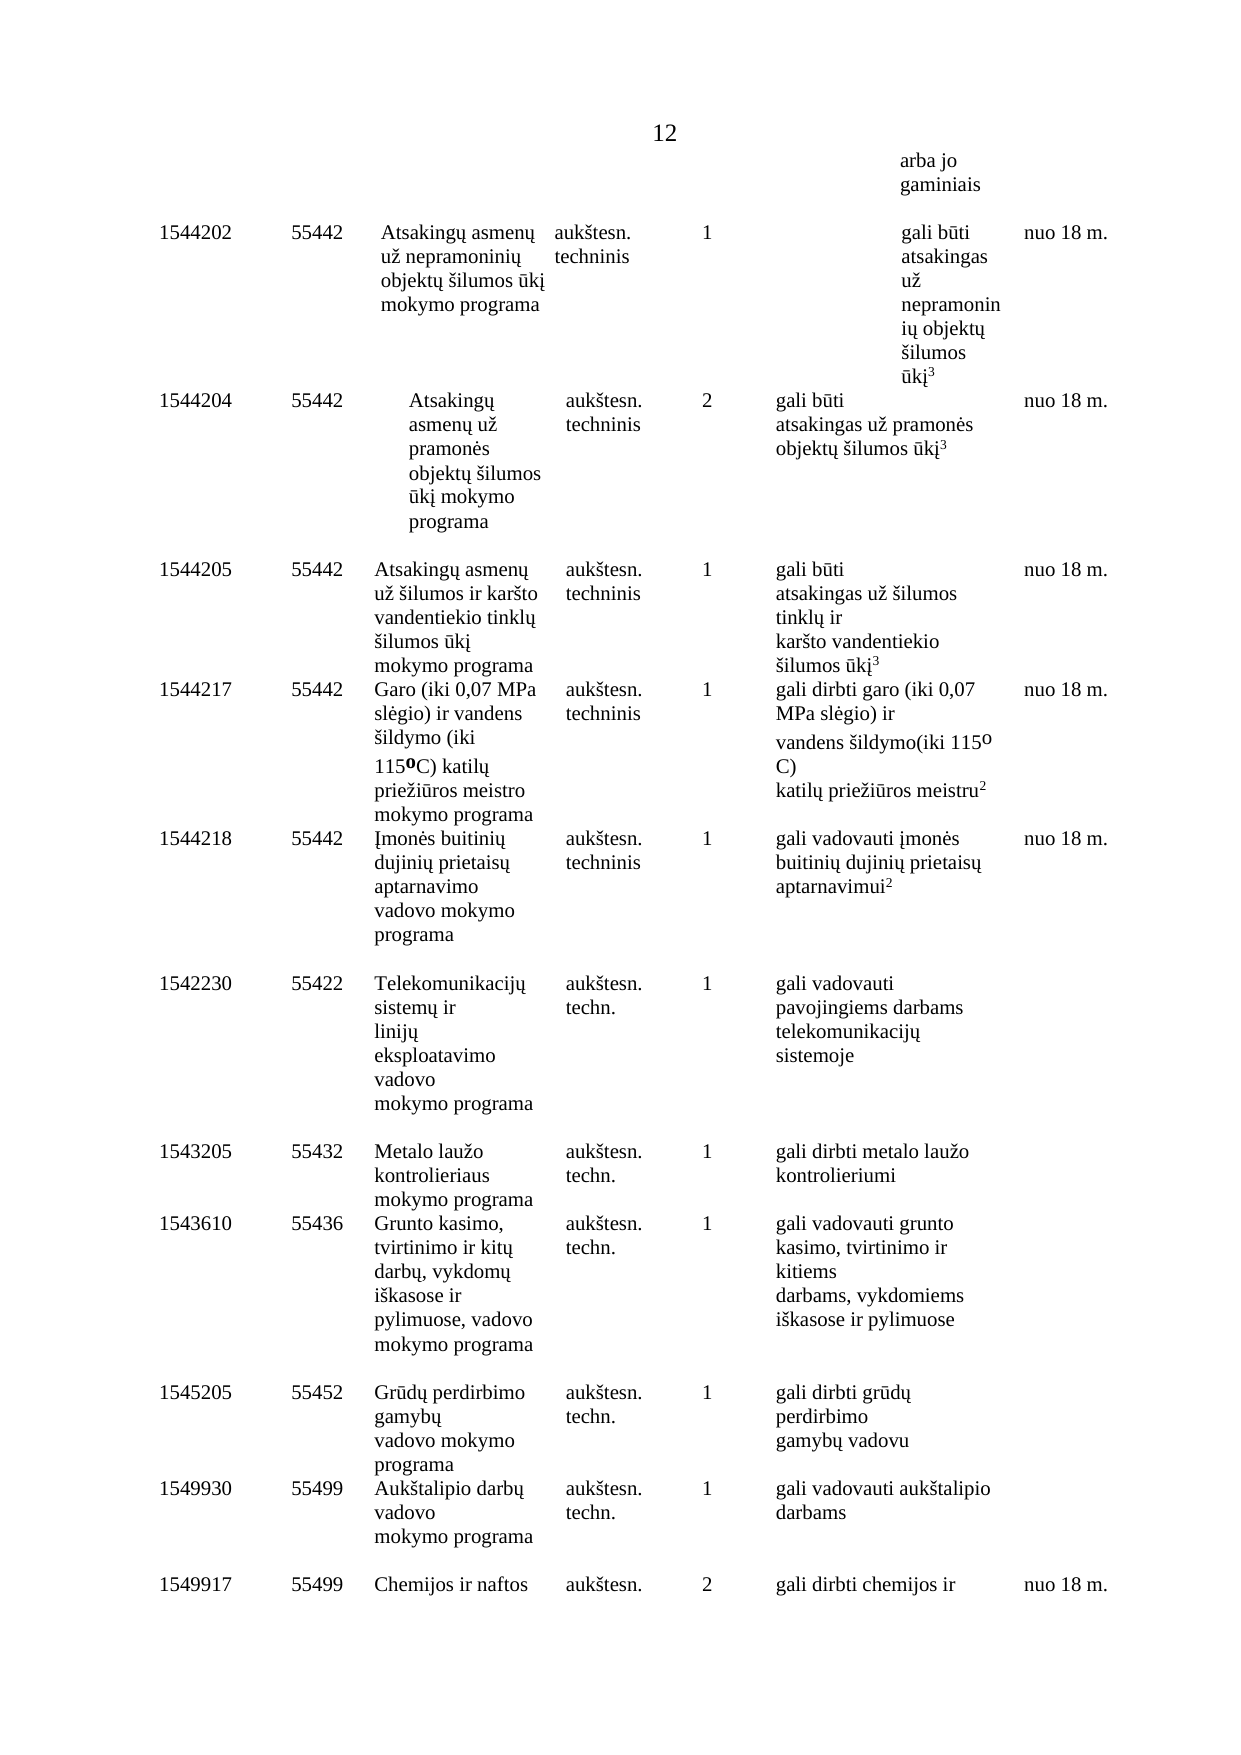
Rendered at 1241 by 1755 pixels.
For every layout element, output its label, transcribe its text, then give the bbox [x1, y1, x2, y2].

table_cell 55422 [280, 971, 363, 1115]
table_cell [280, 1548, 363, 1572]
table_cell gali vadovauti pavojingiems darbams telekomunikacijų sistemoje [764, 971, 1013, 1115]
table_cell [764, 1115, 1013, 1139]
table_cell 55442 [280, 388, 363, 533]
table_cell 1544204 [148, 388, 280, 533]
table_cell Atsakingų asmenų už šilumos ir karšto vandentiekio tinklų šilumos ūkį mokymo programa [363, 557, 554, 677]
table_cell [1130, 1139, 1196, 1211]
table_cell [554, 1548, 691, 1572]
table_cell gali vadovauti aukštalipio darbams [764, 1476, 1013, 1548]
table_cell Metalo laužo kontrolieriaus mokymo programa [363, 1139, 554, 1211]
table_cell [764, 1548, 1013, 1572]
table_cell 1 [691, 1380, 764, 1476]
table_cell aukštesn. [554, 1572, 691, 1596]
table_cell Telekomunikacijų sistemų ir linijų eksploatavimo vadovo mokymo programa [363, 971, 554, 1115]
table_cell arba jo gaminiais [889, 148, 1013, 196]
table_cell 55442 [280, 557, 363, 677]
table_cell [1130, 677, 1196, 826]
table_cell [1130, 220, 1196, 388]
table_cell [1130, 971, 1196, 1115]
table_cell 55499 [280, 1572, 363, 1596]
table_cell [764, 148, 888, 196]
table_cell Aukštalipio darbų vadovo mokymo programa [363, 1476, 554, 1548]
table_cell 1 [691, 677, 764, 826]
table_cell [1130, 557, 1196, 677]
table_cell 55442 [280, 826, 363, 946]
table_cell aukštesn. techninis [554, 388, 691, 533]
table_cell 1 [691, 220, 764, 388]
table_cell aukštesn. techninis [554, 677, 691, 826]
table_cell aukštesn. techn. [554, 1211, 691, 1356]
table_cell 55436 [280, 1211, 363, 1356]
table_cell [1130, 388, 1196, 533]
table_cell [1130, 1476, 1196, 1548]
table_cell Įmonės buitinių dujinių prietaisų aptarnavimo vadovo mokymo programa [363, 826, 554, 946]
table_cell [554, 148, 764, 196]
table_cell [280, 196, 363, 220]
table_cell [280, 1356, 363, 1379]
table_cell [148, 1356, 280, 1379]
table_cell aukštesn. techn. [554, 1139, 691, 1211]
table_cell 1545205 [148, 1380, 280, 1476]
table_cell 1543205 [148, 1139, 280, 1211]
table_cell 55442 [280, 220, 363, 388]
table_cell nuo 18 m. [1013, 1572, 1130, 1596]
table_cell aukštesn. techn. [554, 971, 691, 1115]
table_cell [691, 1356, 764, 1379]
table_cell gali dirbti garo (iki 0,07 MPa slėgio) ir vandens šildymo(iki 115o C) katilų priežiūros meistru2 [764, 677, 1013, 826]
table_cell aukštesn. techninis [554, 557, 691, 677]
table_cell [148, 533, 280, 557]
table_cell [554, 1356, 691, 1379]
table_cell [363, 196, 554, 220]
table_cell [363, 1548, 554, 1572]
table_cell 55442 [280, 677, 363, 826]
table_cell 1544202 [148, 220, 280, 388]
table_cell [1130, 148, 1196, 196]
table_cell 1543610 [148, 1211, 280, 1356]
table_cell [1130, 1572, 1196, 1596]
table_cell [1013, 1476, 1130, 1548]
table_cell [554, 1115, 691, 1139]
table_cell 55432 [280, 1139, 363, 1211]
table_cell [1013, 533, 1130, 557]
table_cell [554, 946, 691, 971]
table_cell Grūdų perdirbimo gamybų vadovo mokymo programa [363, 1380, 554, 1476]
table_cell aukštesn. techn. [554, 1380, 691, 1476]
table_cell [1013, 1380, 1130, 1476]
table_cell [363, 1115, 554, 1139]
table_cell [1013, 1139, 1130, 1211]
table_cell 2 [691, 388, 764, 533]
table_cell [363, 1356, 554, 1379]
table_cell Chemijos ir naftos [363, 1572, 554, 1596]
table_cell [1013, 946, 1130, 971]
table_cell [148, 148, 280, 196]
table_cell 2 [691, 1572, 764, 1596]
table_cell nuo 18 m. [1013, 677, 1130, 826]
table_cell [1013, 1211, 1130, 1356]
table_cell nuo 18 m. [1013, 220, 1130, 388]
table_cell [1130, 1356, 1196, 1379]
table_cell gali dirbti metalo laužo kontrolieriumi [764, 1139, 1013, 1211]
table_cell gali dirbti chemijos ir [764, 1572, 1013, 1596]
table_cell [1013, 148, 1130, 196]
table_cell 1 [691, 1476, 764, 1548]
table_cell [691, 1548, 764, 1572]
table_cell [1013, 1356, 1130, 1379]
table_cell [691, 533, 764, 557]
table_cell 1544205 [148, 557, 280, 677]
table_cell [1130, 196, 1196, 220]
table_cell 55452 [280, 1380, 363, 1476]
table_cell 1 [691, 971, 764, 1115]
table_cell [148, 1115, 280, 1139]
table_cell nuo 18 m. [1013, 388, 1130, 533]
table_cell [280, 946, 363, 971]
table_cell [691, 1115, 764, 1139]
table_cell 1 [691, 557, 764, 677]
table_cell [363, 533, 554, 557]
table_cell [764, 946, 1013, 971]
table_cell [280, 148, 363, 196]
table_cell 1 [691, 826, 764, 946]
table_cell 1542230 [148, 971, 280, 1115]
table_cell gali dirbti grūdų perdirbimo gamybų vadovu [764, 1380, 1013, 1476]
table_cell [1130, 533, 1196, 557]
table_cell aukštesn. techninis [554, 220, 691, 388]
table_cell Atsakingų asmenų už nepramoninių objektų šilumos ūkį mokymo programa [363, 220, 554, 388]
table_cell [1013, 1115, 1130, 1139]
table_cell [691, 946, 764, 971]
table_cell [1130, 1380, 1196, 1476]
table_cell [1130, 1115, 1196, 1139]
table_cell [554, 533, 691, 557]
table_cell [764, 196, 888, 220]
table_cell [280, 533, 363, 557]
table_cell [764, 533, 1013, 557]
table_cell [1013, 196, 1130, 220]
table_cell gali būti atsakingas už pramonės objektų šilumos ūkį3 [764, 388, 1013, 533]
table_cell [1130, 1548, 1196, 1572]
table_cell aukštesn. techninis [554, 826, 691, 946]
table_cell gali būti atsakingas už nepramoninių objektų šilumos ūkį3 [764, 220, 1013, 388]
table_cell 1544218 [148, 826, 280, 946]
table_cell 1 [691, 1139, 764, 1211]
table_cell [1013, 971, 1130, 1115]
table_cell [764, 1356, 1013, 1379]
table_cell [889, 196, 1013, 220]
table_cell gali vadovauti grunto kasimo, tvirtinimo ir kitiems darbams, vykdomiems iškasose ir pylimuose [764, 1211, 1013, 1356]
table_cell [1130, 826, 1196, 946]
table_cell 1549917 [148, 1572, 280, 1596]
table_cell [280, 1115, 363, 1139]
table_cell gali būti atsakingas už šilumos tinklų ir karšto vandentiekio šilumos ūkį3 [764, 557, 1013, 677]
table_cell [148, 1548, 280, 1572]
table_cell Grunto kasimo, tvirtinimo ir kitų darbų, vykdomų iškasose ir pylimuose, vadovo mokymo programa [363, 1211, 554, 1356]
table_cell Atsakingų asmenų už pramonės objektų šilumos ūkį mokymo programa [363, 388, 554, 533]
table_cell 1549930 [148, 1476, 280, 1548]
table_cell 1 [691, 1211, 764, 1356]
table_cell [1130, 1211, 1196, 1356]
table_cell [148, 946, 280, 971]
table_cell [363, 148, 554, 196]
table_cell aukštesn. techn. [554, 1476, 691, 1548]
table_cell nuo 18 m. [1013, 557, 1130, 677]
table_cell [148, 196, 280, 220]
table_cell [363, 946, 554, 971]
table_cell 1544217 [148, 677, 280, 826]
table_cell Garo (iki 0,07 MPa slėgio) ir vandens šildymo (iki 115oC) katilų priežiūros meistro mokymo programa [363, 677, 554, 826]
table_cell [554, 196, 764, 220]
table_cell nuo 18 m. [1013, 826, 1130, 946]
table_cell 55499 [280, 1476, 363, 1548]
table_cell gali vadovauti įmonės buitinių dujinių prietaisų aptarnavimui2 [764, 826, 1013, 946]
table_cell [1130, 946, 1196, 971]
table_cell [1013, 1548, 1130, 1572]
